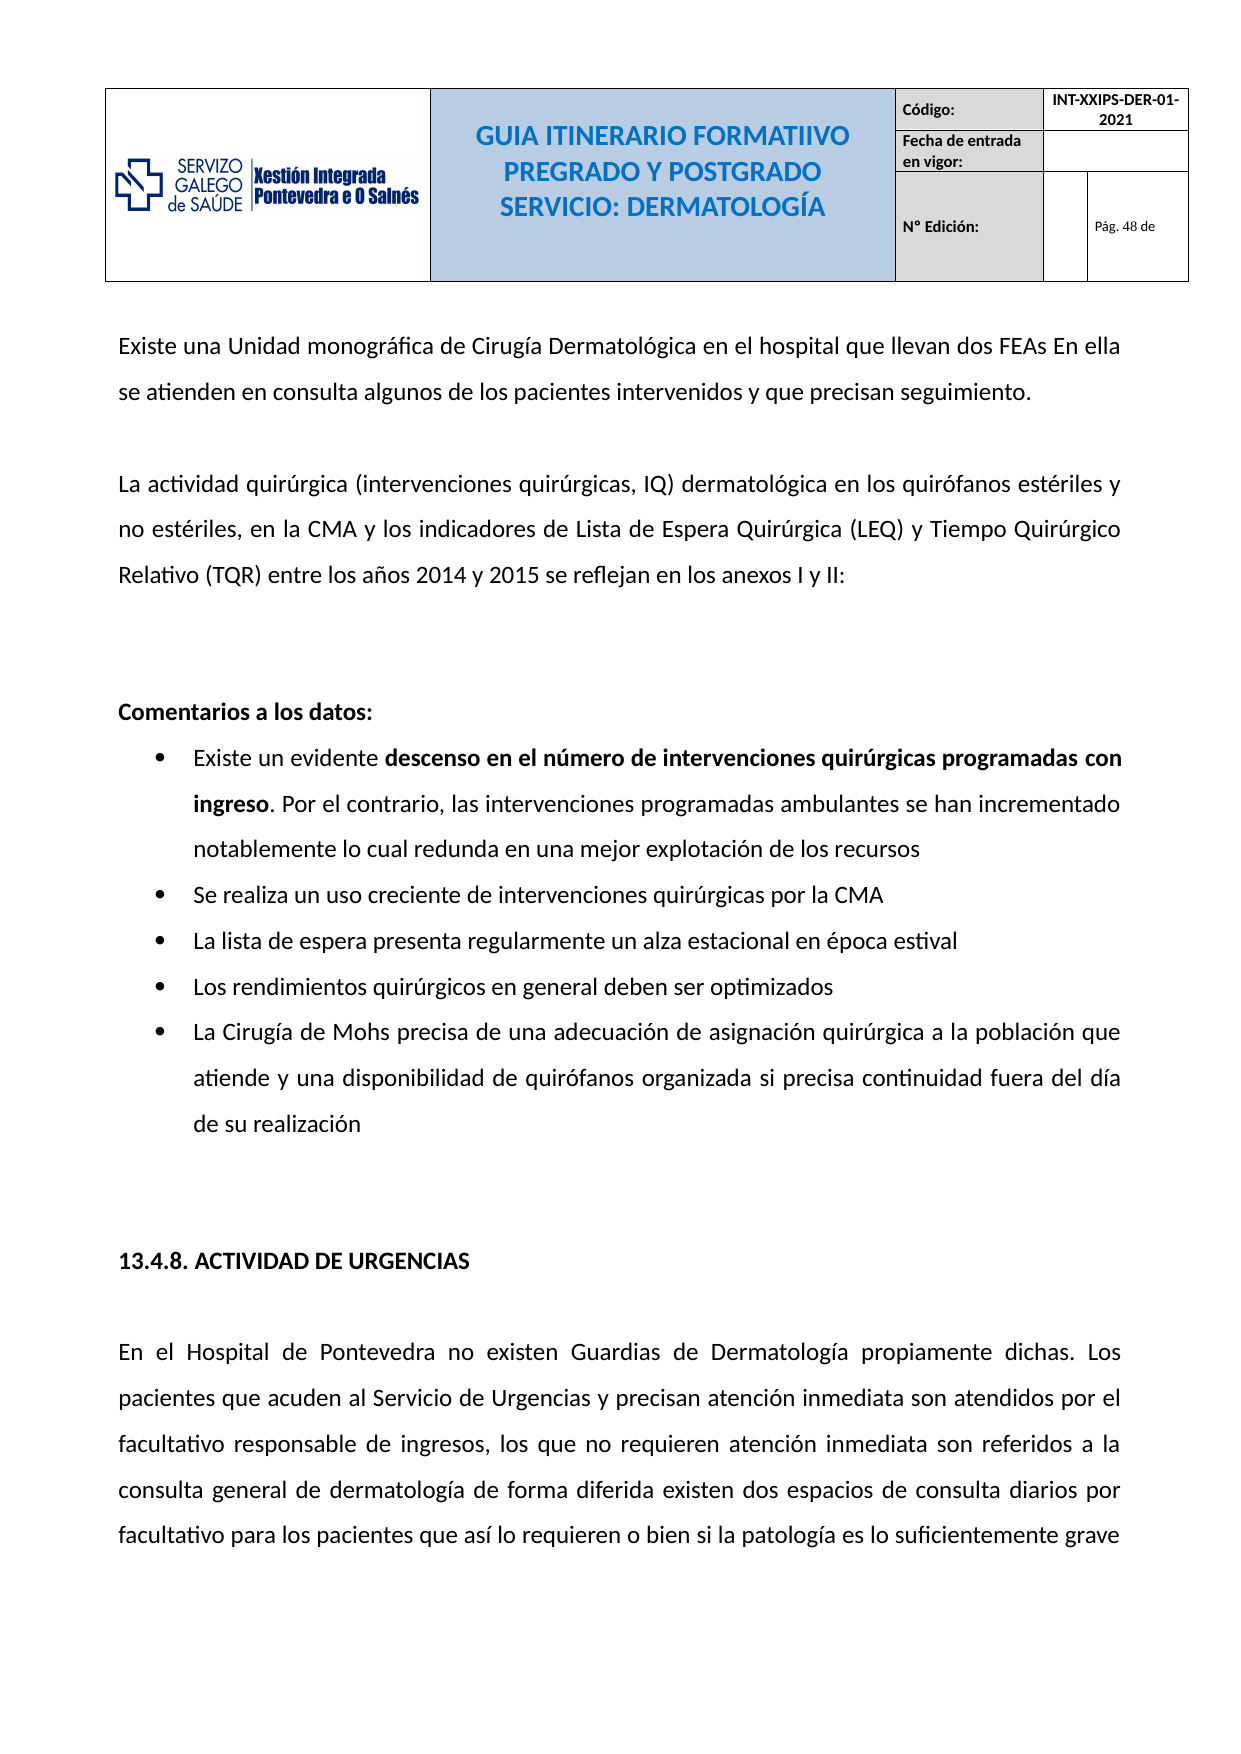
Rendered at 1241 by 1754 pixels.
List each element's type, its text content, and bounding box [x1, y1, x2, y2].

text La actividad quirúrgica (intervenciones quirúrgicas, IQ) dermatológica en los quirófanos estériles y no estériles, en la CMA y los indicadores de Lista de Espera Quirúrgica (LEQ) y Tiempo Quirúrgico Relativo (TQR) entre los años 2014 y 2015 se reflejan en los anexos I y II: [118, 468, 1122, 590]
text En el Hospital de Pontevedra no existen Guardias de Dermatología propiamente dichas. Los pacientes que acuden al Servicio de Urgencias y precisan atención inmediata son atendidos por el facultativo responsable de ingresos, los que no requieren atención inmediata son referidos a la consulta general de dermatología de forma diferida existen dos espacios de consulta diarios por facultativo para los pacientes que así lo requieren o bien si la patología es lo suficientemente grave [118, 1337, 1122, 1550]
text Existe una Unidad monográfica de Cirugía Dermatológica en el hospital que llevan dos FEAs En ella se atienden en consulta algunos de los pacientes intervenidos y que precisan seguimiento. [118, 331, 1122, 407]
list La Cirugía de Mohs precisa de una adecuación de asignación quirúrgica a la población que atiende y una disponibilidad de quirófanos organizada si precisa continuidad fuera del día de su realización [156, 1016, 1122, 1138]
list Existe un evidente descenso en el número de intervenciones quirúrgicas programadas con ingreso. Por el contrario, las intervenciones programadas ambulantes se han incrementado notablemente lo cual redunda en una mejor explotación de los recursos [156, 742, 1122, 864]
list Se realiza un uso creciente de intervenciones quirúrgicas por la CMA [156, 879, 1122, 910]
text 13.4.8. Actividad de Urgencias [118, 1245, 1122, 1276]
text Comentarios a los datos: [118, 696, 1122, 727]
list Los rendimientos quirúrgicos en general deben ser optimizados [156, 971, 1122, 1001]
list La lista de espera presenta regularmente un alza estacional en época estival [156, 925, 1122, 956]
picture [115, 158, 421, 212]
